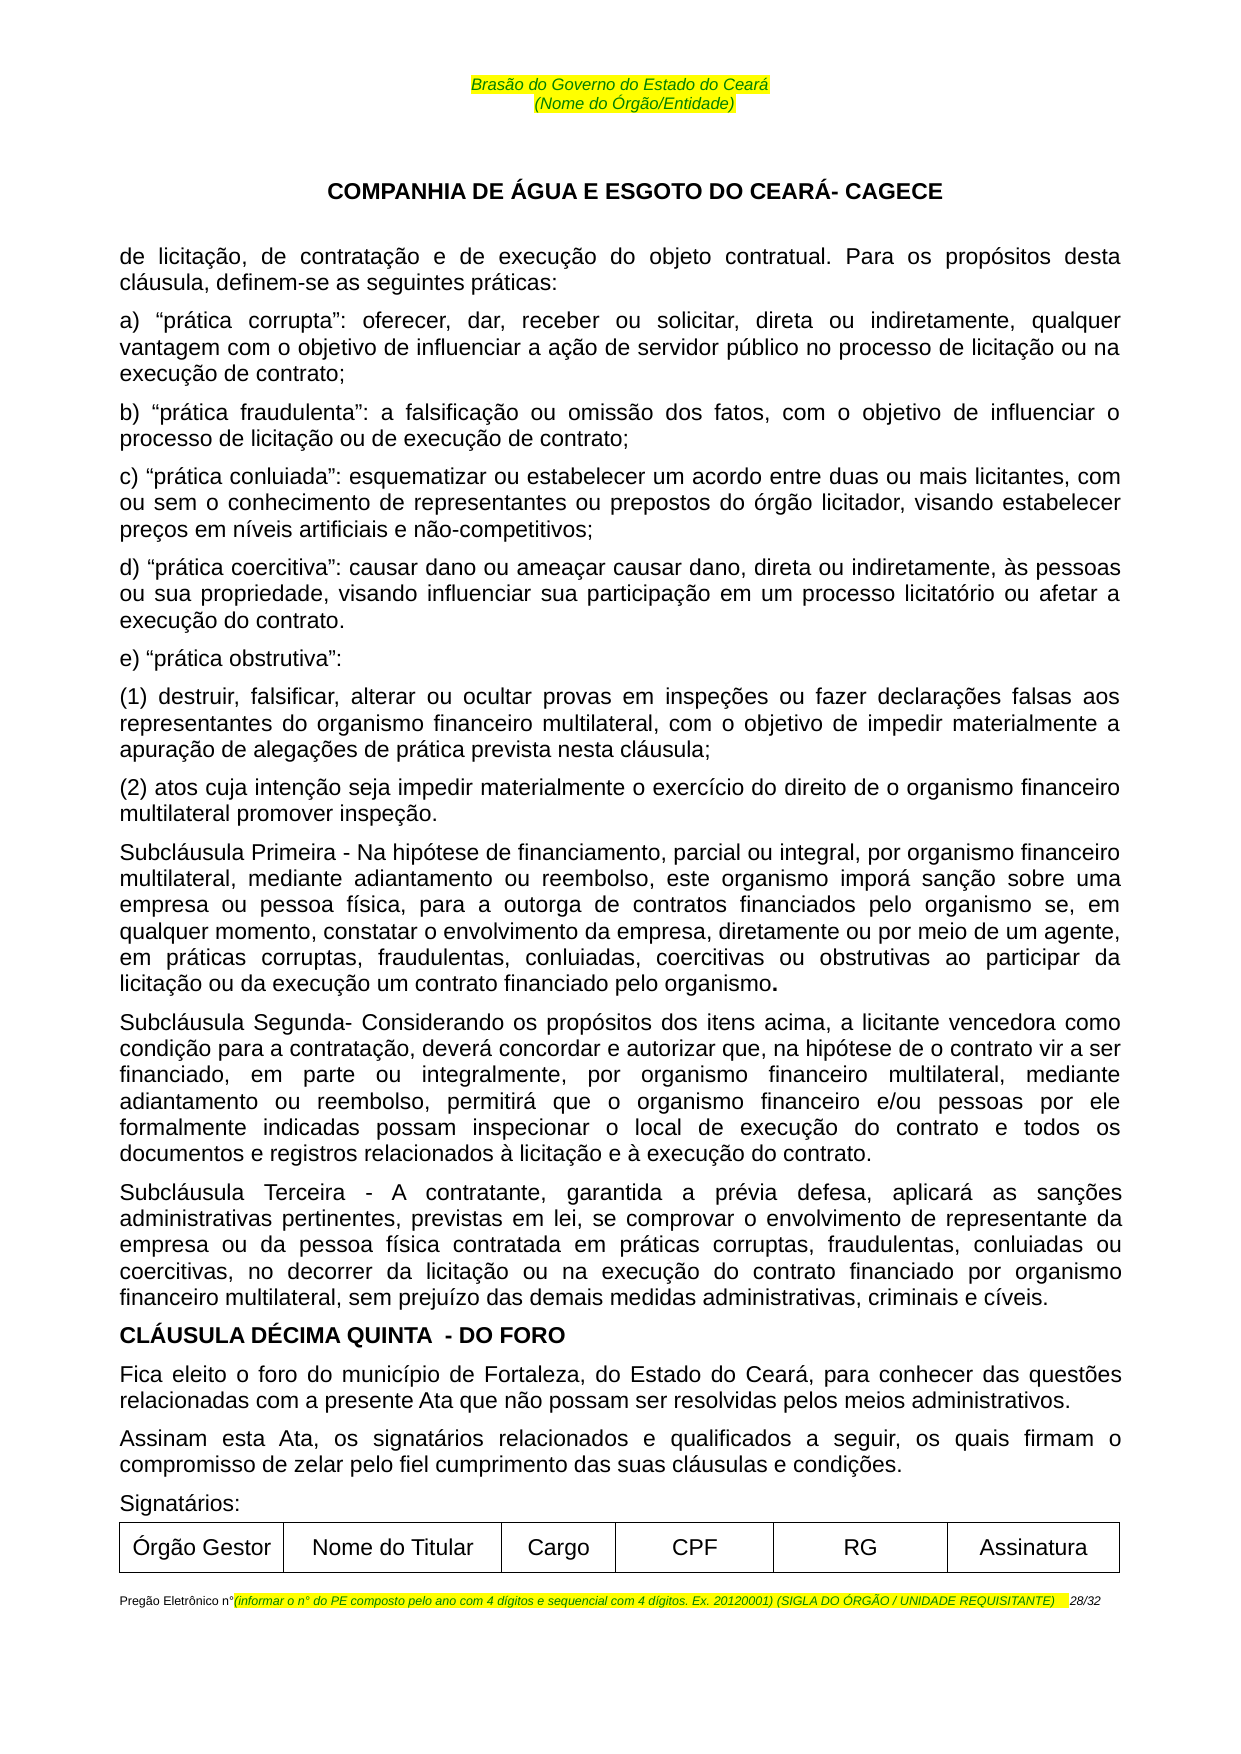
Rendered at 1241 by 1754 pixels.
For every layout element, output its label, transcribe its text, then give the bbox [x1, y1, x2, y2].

table_header Nome do Titular [284, 1523, 501, 1572]
table_header Cargo [502, 1523, 615, 1572]
table_header Órgão Gestor [120, 1523, 283, 1572]
table_header Assinatura [948, 1523, 1119, 1572]
text Subcláusula Segunda- Considerando os propósitos dos itens acima, a licitante vencedora como condição para a contratação, deverá concordar e autorizar que, na hipótese de o contrato vir a ser financiado, em parte ou integralmente, por organismo financeiro multilateral, mediante adiantamento ou reembolso, permitirá que o organismo financeiro e/ou pessoas por ele formalmente indicadas possam inspecionar o local de execução do contrato e todos os documentos e registros relacionados à licitação e à execução do contrato. [119, 1009, 1121, 1167]
text CLÁUSULA DÉCIMA QUINTA - DO FORO [119, 1322, 1123, 1349]
text b) “prática fraudulenta”: a falsificação ou omissão dos fatos, com o objetivo de influenciar o processo de licitação ou de execução de contrato; [119, 398, 1121, 451]
text Subcláusula Primeira - Na hipótese de financiamento, parcial ou integral, por organismo financeiro multilateral, mediante adiantamento ou reembolso, este organismo imporá sanção sobre uma empresa ou pessoa física, para a outorga de contratos financiados pelo organismo se, em qualquer momento, constatar o envolvimento da empresa, diretamente ou por meio de um agente, em práticas corruptas, fraudulentas, conluiadas, coercitivas ou obstrutivas ao participar da licitação ou da execução um contrato financiado pelo organismo. [119, 839, 1121, 997]
text Signatários: [119, 1490, 1121, 1516]
text a) “prática corrupta”: oferecer, dar, receber ou solicitar, direta ou indiretamente, qualquer vantagem com o objetivo de influenciar a ação de servidor público no processo de licitação ou na execução de contrato; [119, 307, 1121, 387]
text (2) atos cuja intenção seja impedir materialmente o exercício do direito de o organismo financeiro multilateral promover inspeção. [119, 774, 1121, 827]
text (1) destruir, falsificar, alterar ou ocultar provas em inspeções ou fazer declarações falsas aos representantes do organismo financeiro multilateral, com o objetivo de impedir materialmente a apuração de alegações de prática prevista nesta cláusula; [119, 683, 1121, 762]
text c) “prática conluiada”: esquematizar ou estabelecer um acordo entre duas ou mais licitantes, com ou sem o conhecimento de representantes ou prepostos do órgão licitador, visando estabelecer preços em níveis artificiais e não-competitivos; [119, 463, 1121, 542]
text Assinam esta Ata, os signatários relacionados e qualificados a seguir, os quais firmam o compromisso de zelar pelo fiel cumprimento das suas cláusulas e condições. [119, 1425, 1123, 1478]
table_header RG [774, 1523, 947, 1572]
text Subcláusula Terceira - A contratante, garantida a prévia defesa, aplicará as sanções administrativas pertinentes, previstas em lei, se comprovar o envolvimento de representante da empresa ou da pessoa física contratada em práticas corruptas, fraudulentas, conluiadas ou coercitivas, no decorrer da licitação ou na execução do contrato financiado por organismo financeiro multilateral, sem prejuízo das demais medidas administrativas, criminais e cíveis. [119, 1179, 1123, 1310]
text Fica eleito o foro do município de Fortaleza, do Estado do Ceará, para conhecer das questões relacionadas com a presente Ata que não possam ser resolvidas pelos meios administrativos. [119, 1361, 1123, 1413]
text e) “prática obstrutiva”: [119, 645, 1121, 671]
text d) “prática coercitiva”: causar dano ou ameaçar causar dano, direta ou indiretamente, às pessoas ou sua propriedade, visando influenciar sua participação em um processo licitatório ou afetar a execução do contrato. [119, 554, 1121, 633]
text de licitação, de contratação e de execução do objeto contratual. Para os propósitos desta cláusula, definem-se as seguintes práticas: [119, 243, 1121, 296]
table_header CPF [616, 1523, 773, 1572]
